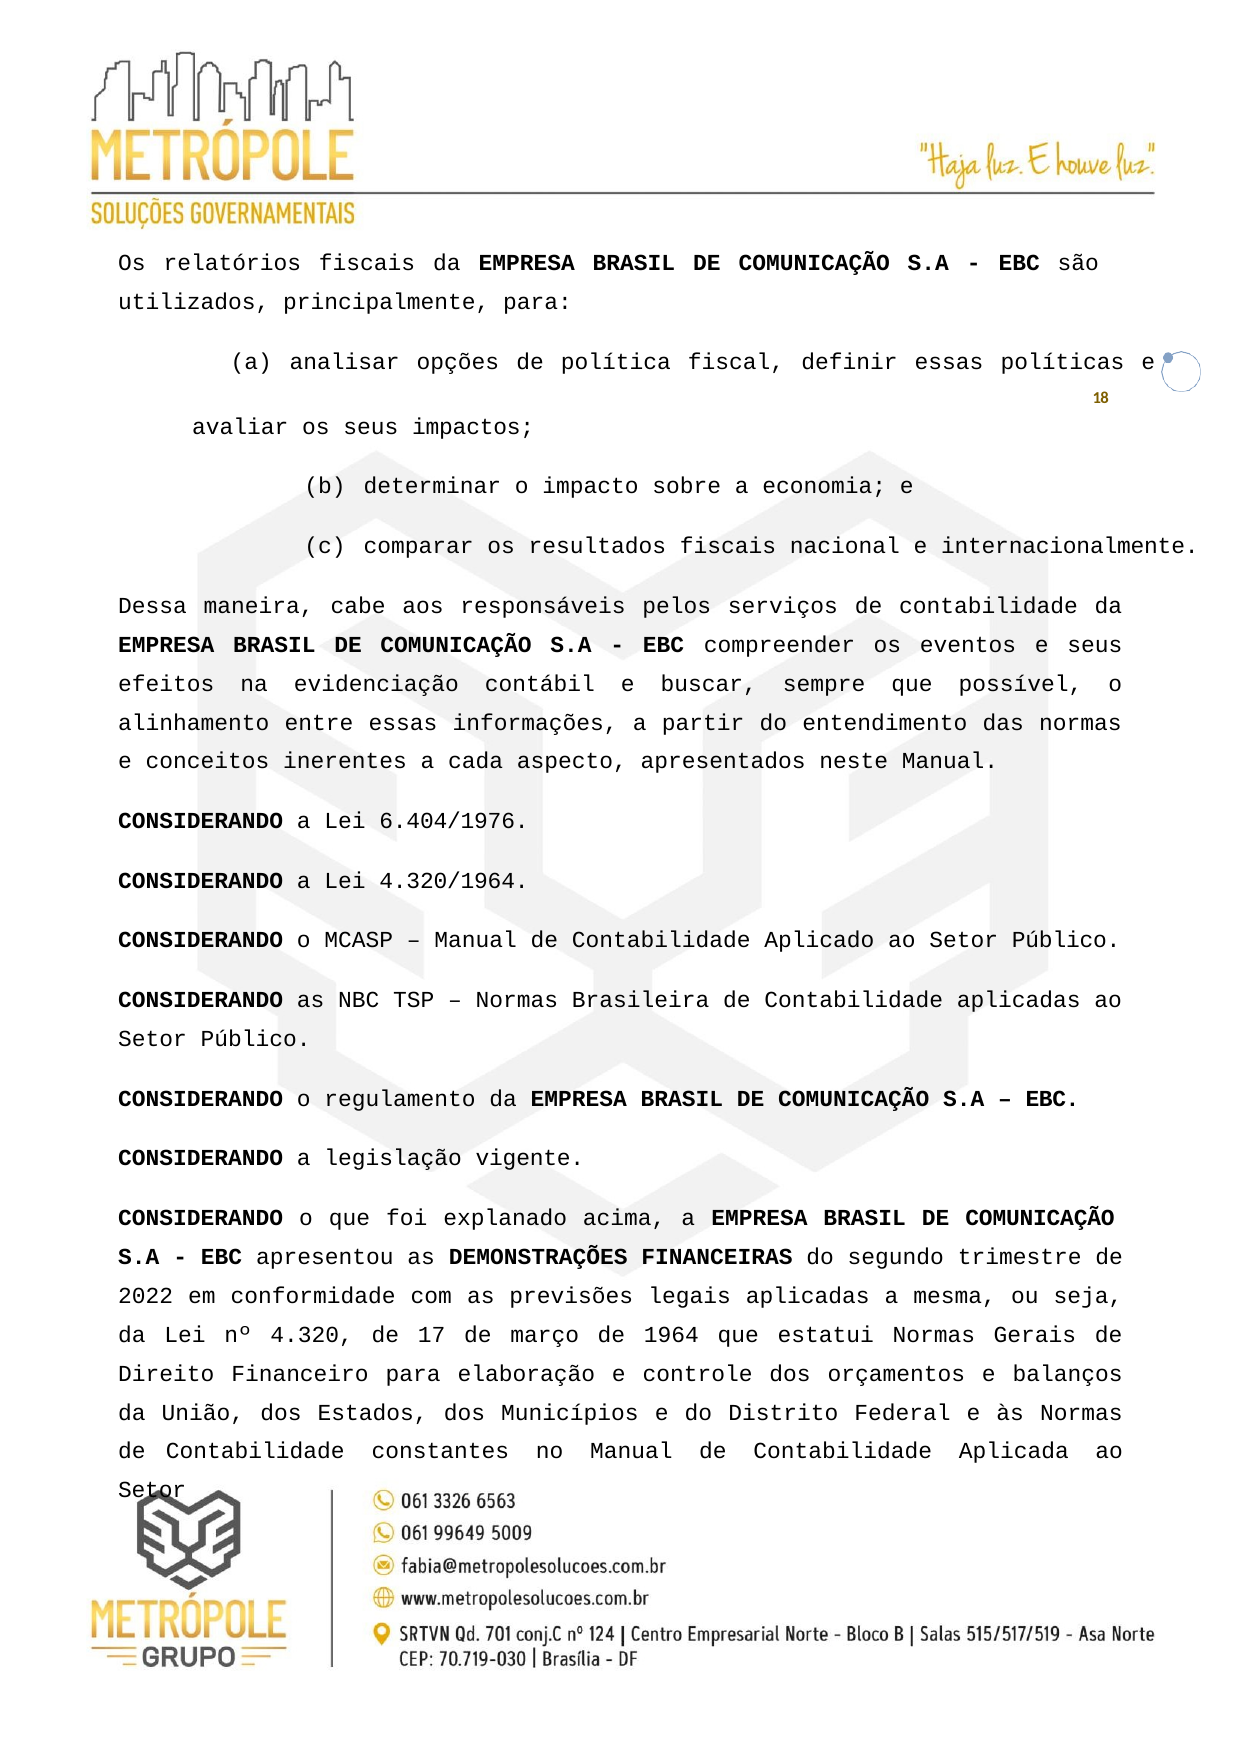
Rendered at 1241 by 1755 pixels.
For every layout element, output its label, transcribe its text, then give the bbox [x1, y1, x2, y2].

text CONSIDERANDO a Lei 4.320/1964. [1156, 869, 1201, 895]
list analisar opções de política fiscal, definir essas políticas e 18 [1156, 350, 1201, 408]
list analisar opções de política fiscal, definir essas políticas e 18 [1163, 353, 1200, 391]
list determinar o impacto sobre a economia; e [1156, 475, 1201, 501]
text CONSIDERANDO a legislação vigente. [1156, 1147, 1201, 1173]
text CONSIDERANDO a Lei 6.404/1976. [1156, 809, 1201, 835]
text avaliar os seus impactos; [1156, 415, 1201, 441]
text Os relatórios fiscais da EMPRESA BRASIL DE COMUNICAÇÃO S.A - EBC são utilizados, principalmente, para: [1156, 251, 1201, 316]
